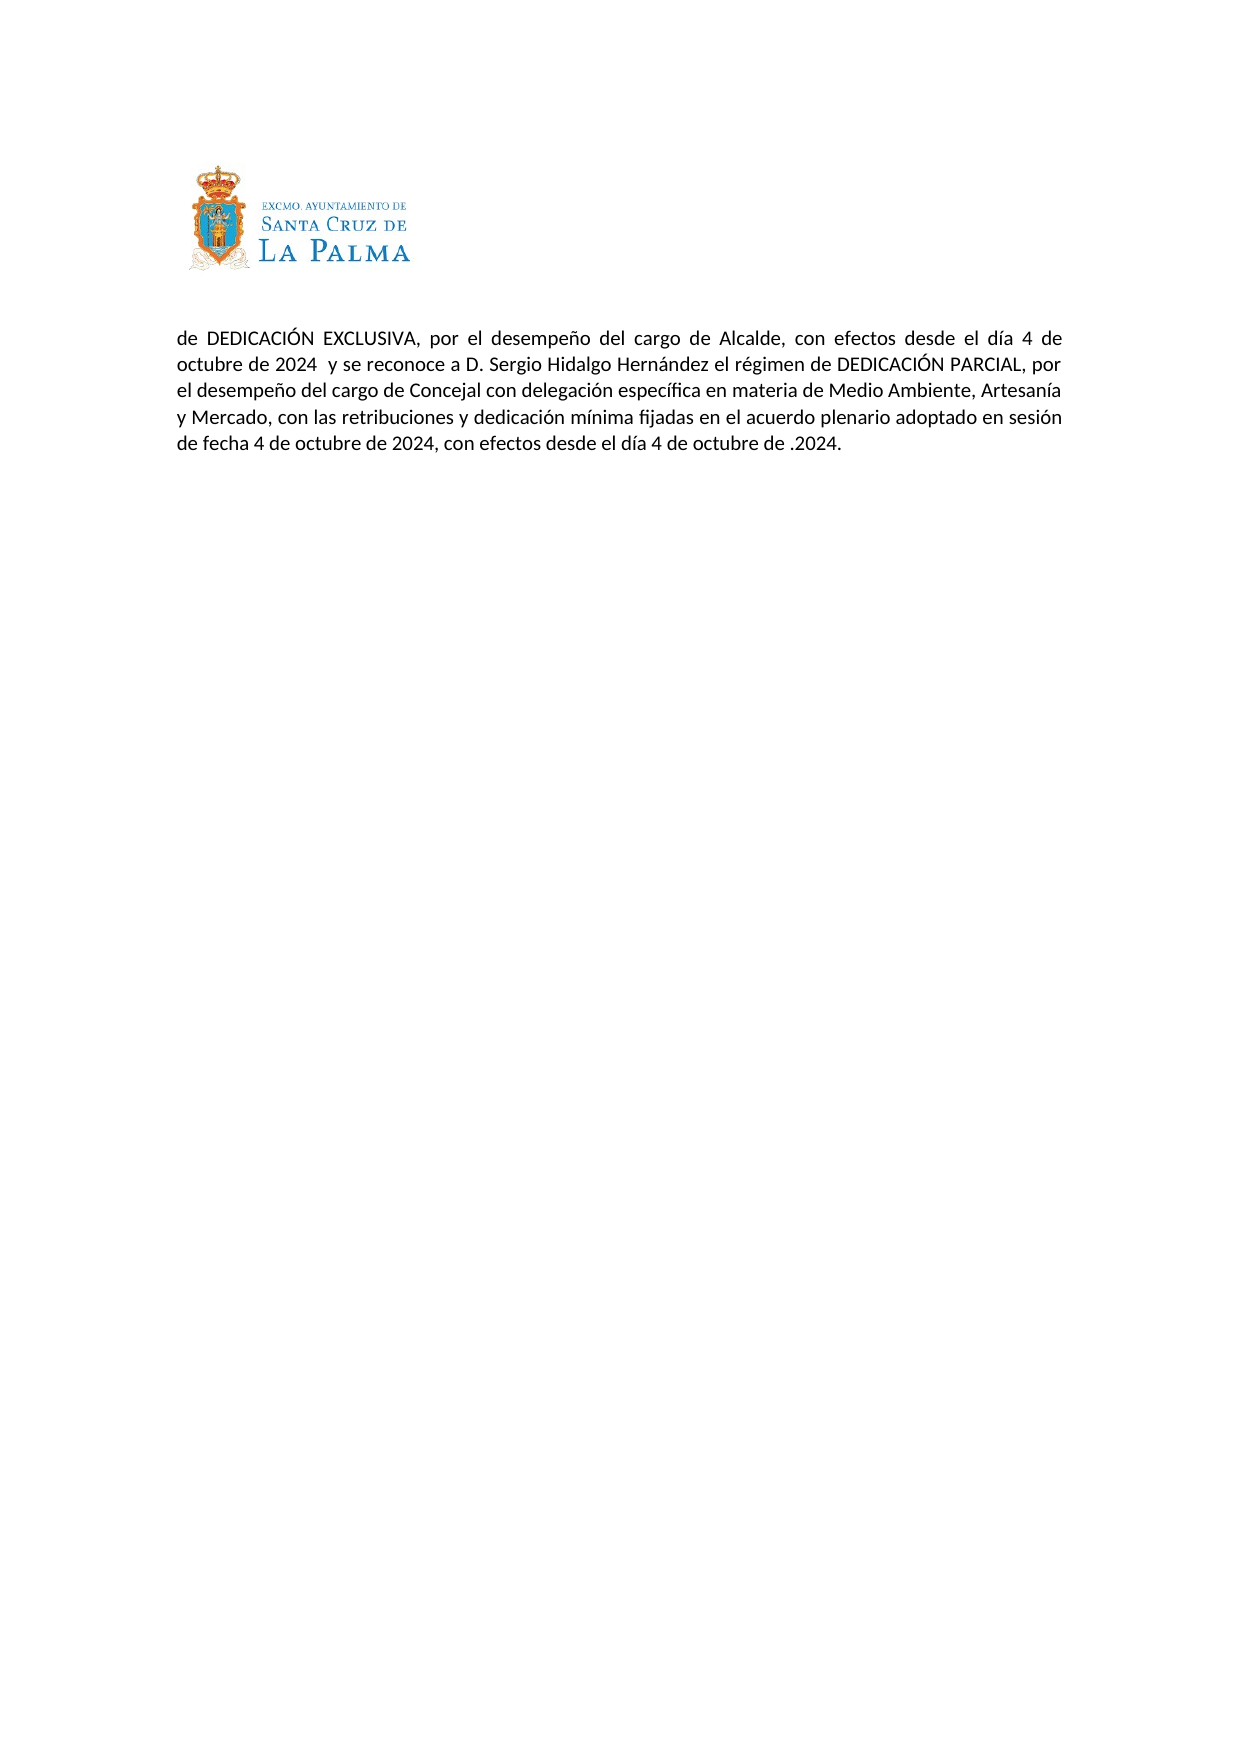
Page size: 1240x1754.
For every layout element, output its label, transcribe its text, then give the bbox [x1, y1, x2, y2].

text de DEDICACIÓN EXCLUSIVA, por el desempeño del cargo de Alcalde, con efectos desde el día 4 de octubre de 2024 y se reconoce a D. Sergio Hidalgo Hernández el régimen de DEDICACIÓN PARCIAL, por el desempeño del cargo de Concejal con delegación específica en materia de Medio Ambiente, Artesanía y Mercado, con las retribuciones y dedicación mínima fijadas en el acuerdo plenario adoptado en sesión de fecha 4 de octubre de 2024, con efectos desde el día 4 de octubre de .2024. [177, 325, 1064, 455]
